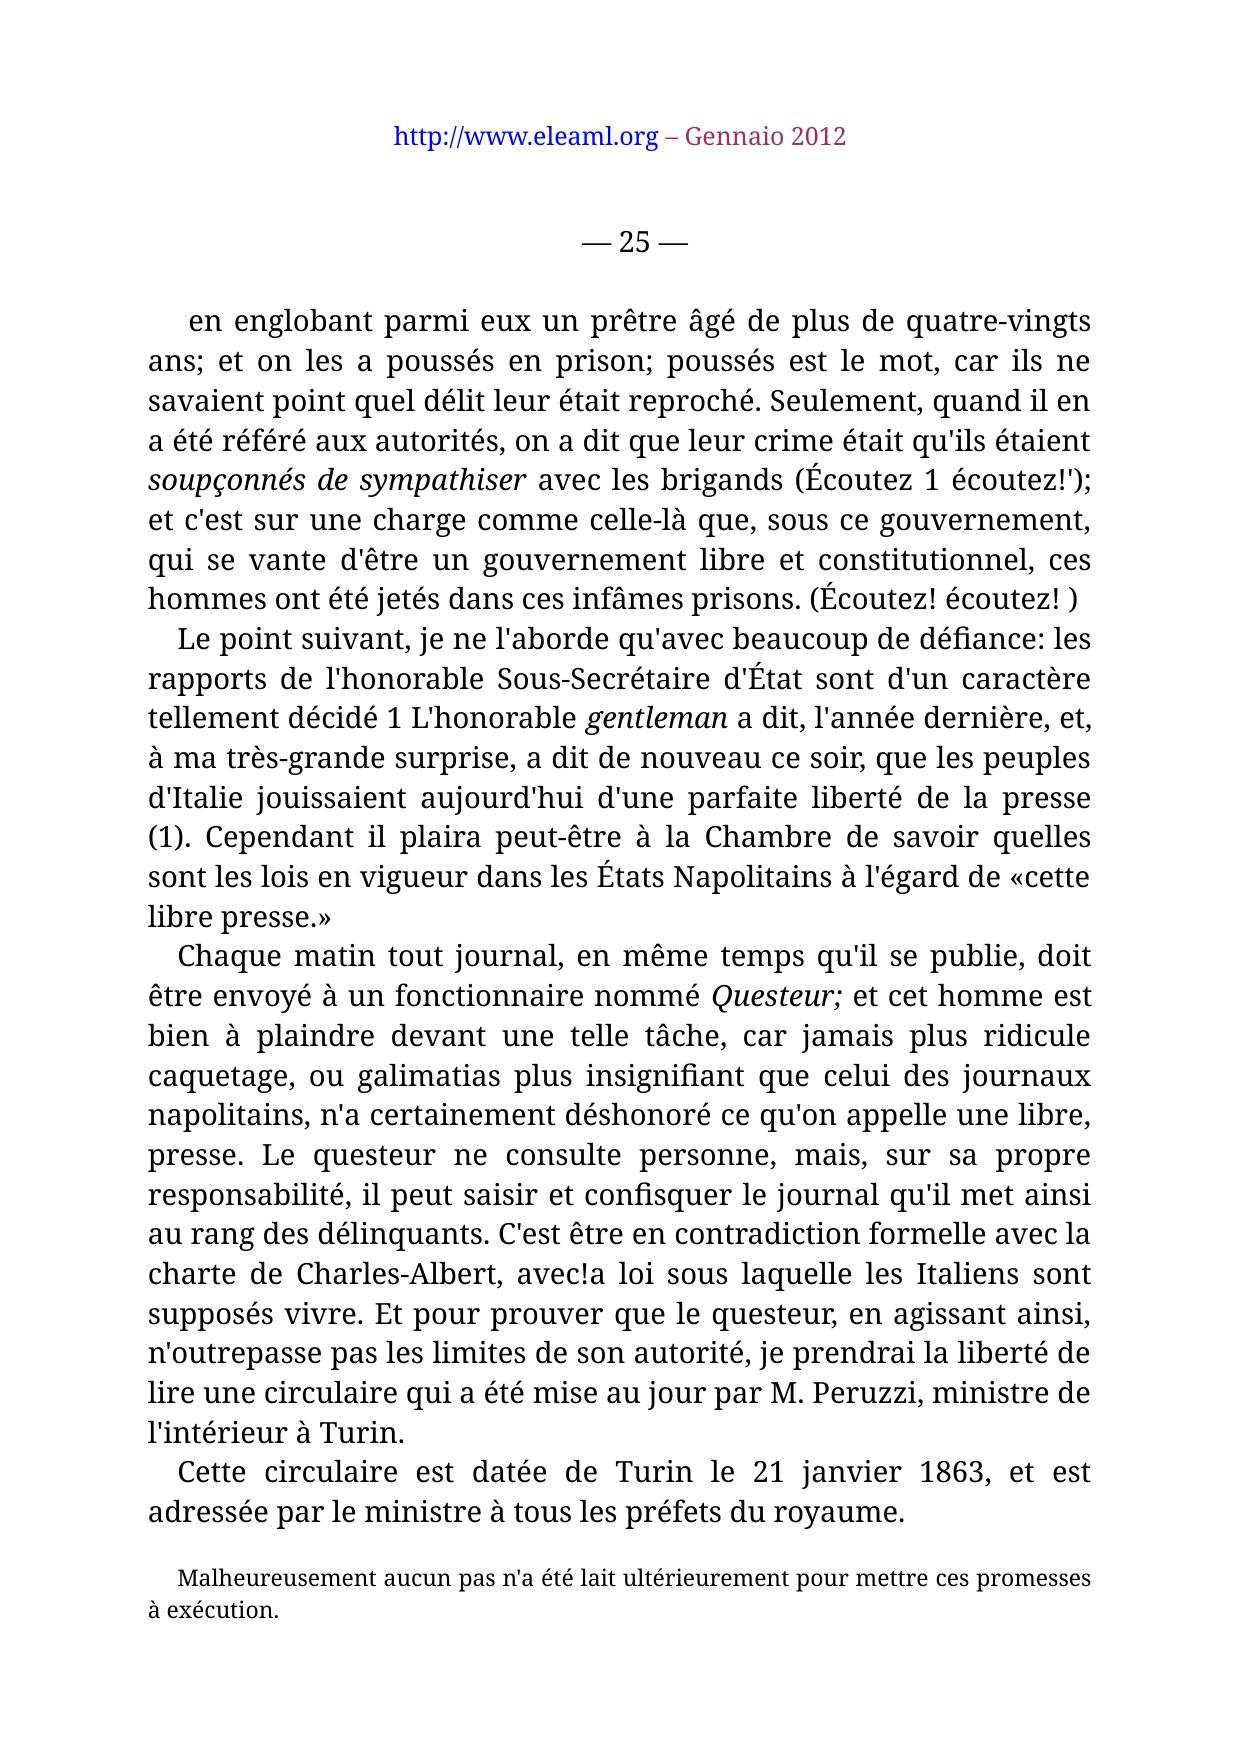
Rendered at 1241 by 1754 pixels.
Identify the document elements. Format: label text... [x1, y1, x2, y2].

text Malheureusement aucun pas n'a été lait ultérieurement pour mettre ces promesses à exécution. [148, 1562, 1093, 1625]
text Le point suivant, je ne l'aborde qu'avec beaucoup de défiance: les rapports de l'honorable Sous-Secrétaire d'État sont d'un caractère tellement décidé 1 L'honorable gentleman a dit, l'année dernière, et, à ma très-grande surprise, a dit de nouveau ce soir, que les peuples d'Italie jouissaient aujourd'hui d'une parfaite liberté de la presse (1). Cependant il plaira peut-être à la Chambre de savoir quelles sont les lois en vigueur dans les États Napolitains à l'égard de «cette libre presse.» [148, 618, 1093, 936]
text — 25 — [148, 221, 1093, 261]
text Cette circulaire est datée de Turin le 21 janvier 1863, et est adressée par le ministre à tous les préfets du royaume. [148, 1452, 1093, 1531]
text en englobant parmi eux un prêtre âgé de plus de quatre-vingts ans; et on les a poussés en prison; poussés est le mot, car ils ne savaient point quel délit leur était reproché. Seulement, quand il en a été référé aux autorités, on a dit que leur crime était qu'ils étaient soupçonnés de sympathiser avec les brigands (Écoutez 1 écoutez!'); et c'est sur une charge comme celle-là que, sous ce gouvernement, qui se vante d'être un gouvernement libre et constitutionnel, ces hommes ont été jetés dans ces infâmes prisons. (Écoutez! écoutez! ) [148, 301, 1093, 618]
text Chaque matin tout journal, en même temps qu'il se publie, doit être envoyé à un fonctionnaire nommé Questeur; et cet homme est bien à plaindre devant une telle tâche, car jamais plus ridicule caquetage, ou galimatias plus insignifiant que celui des journaux napolitains, n'a certainement déshonoré ce qu'on appelle une libre, presse. Le questeur ne consulte personne, mais, sur sa propre responsabilité, il peut saisir et confisquer le journal qu'il met ainsi au rang des délinquants. C'est être en contradiction formelle avec la charte de Charles-Albert, avec!a loi sous laquelle les Italiens sont supposés vivre. Et pour prouver que le questeur, en agissant ainsi, n'outrepasse pas les limites de son autorité, je prendrai la liberté de lire une circulaire qui a été mise au jour par M. Peruzzi, ministre de l'intérieur à Turin. [148, 936, 1093, 1452]
